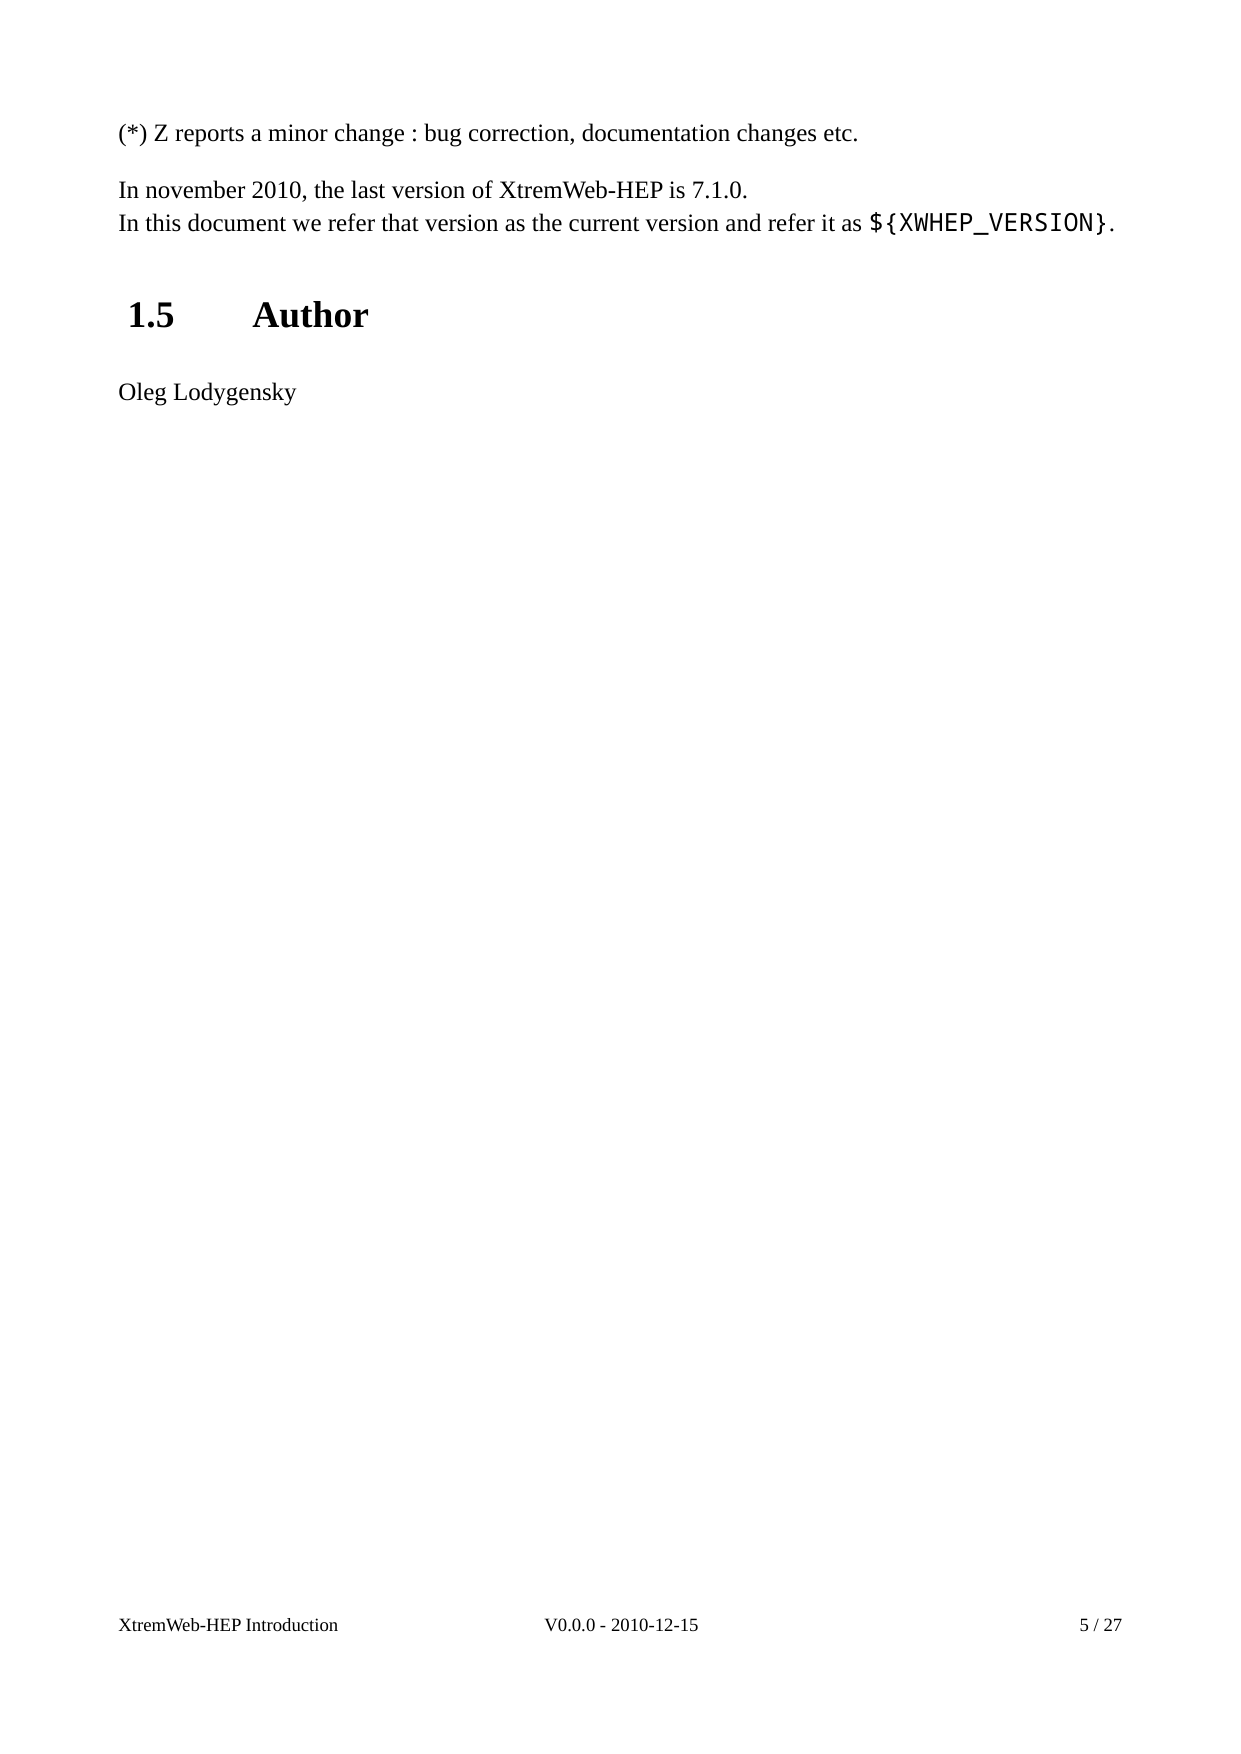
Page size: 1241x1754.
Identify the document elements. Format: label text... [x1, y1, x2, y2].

text In this document we refer that version as the current version and refer it as ${XWHEP_VERSION}. [118, 204, 1122, 238]
text (*) Z reports a minor change : bug correction, documentation changes etc. [118, 118, 1122, 147]
subtitle Author [118, 292, 1122, 335]
text Oleg Lodygensky [118, 377, 1122, 405]
text In november 2010, the last version of XtremWeb-HEP is 7.1.0. [118, 176, 1122, 204]
